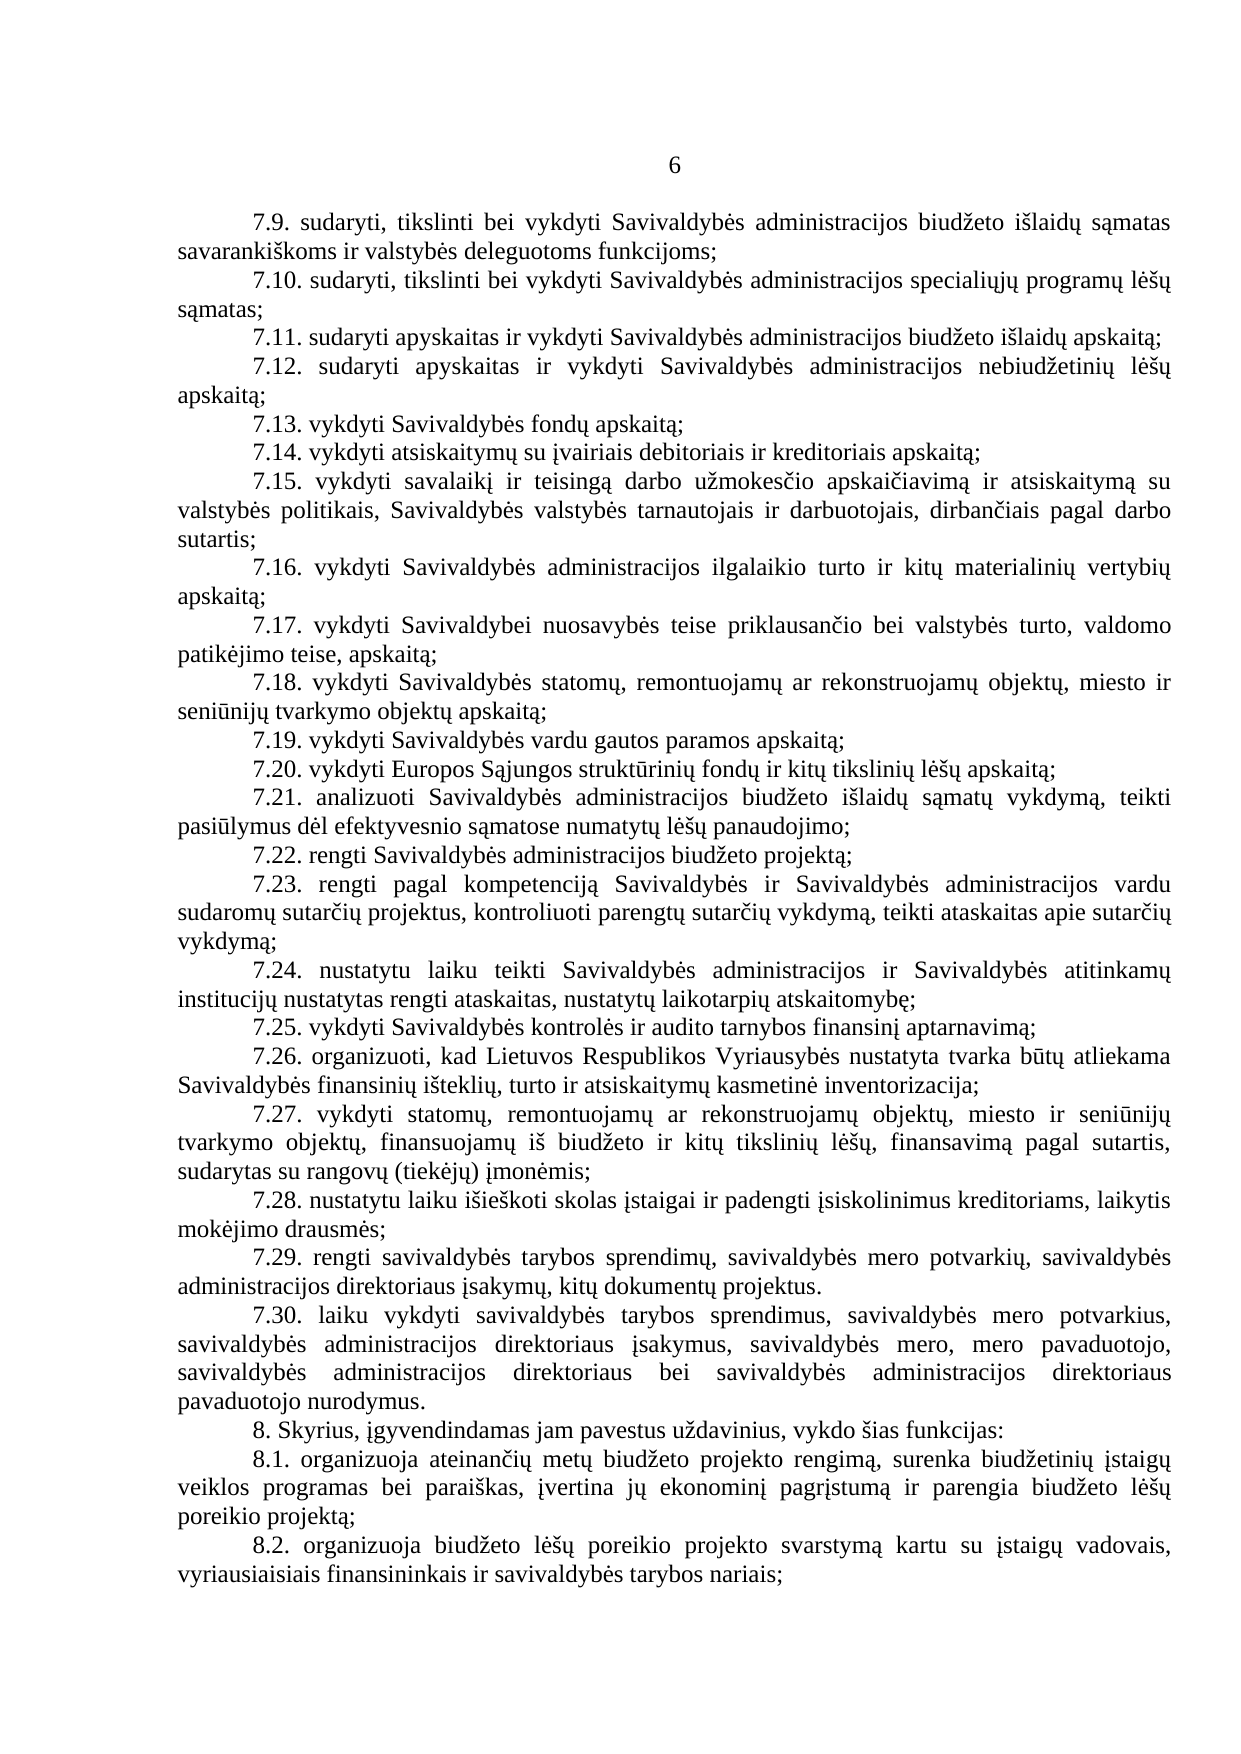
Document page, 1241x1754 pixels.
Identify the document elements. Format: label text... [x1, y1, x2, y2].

text 7.10. sudaryti, tikslinti bei vykdyti Savivaldybės administracijos specialiųjų programų lėšų sąmatas; [177, 265, 1172, 322]
text 7.24. nustatytu laiku teikti Savivaldybės administracijos ir Savivaldybės atitinkamų institucijų nustatytas rengti ataskaitas, nustatytų laikotarpių atskaitomybę; [177, 955, 1172, 1012]
text 7.9. sudaryti, tikslinti bei vykdyti Savivaldybės administracijos biudžeto išlaidų sąmatas savarankiškoms ir valstybės deleguotoms funkcijoms; [177, 207, 1172, 265]
text 7.19. vykdyti Savivaldybės vardu gautos paramos apskaitą; [177, 725, 1172, 754]
text 8.1. organizuoja ateinančių metų biudžeto projekto rengimą, surenka biudžetinių įstaigų veiklos programas bei paraiškas, įvertina jų ekonominį pagrįstumą ir parengia biudžeto lėšų poreikio projektą; [177, 1444, 1172, 1530]
text 7.20. vykdyti Europos Sąjungos struktūrinių fondų ir kitų tikslinių lėšų apskaitą; [177, 754, 1172, 782]
text 7.13. vykdyti Savivaldybės fondų apskaitą; [177, 409, 1172, 437]
text 7.27. vykdyti statomų, remontuojamų ar rekonstruojamų objektų, miesto ir seniūnijų tvarkymo objektų, finansuojamų iš biudžeto ir kitų tikslinių lėšų, finansavimą pagal sutartis, sudarytas su rangovų (tiekėjų) įmonėmis; [177, 1099, 1172, 1185]
text 7.22. rengti Savivaldybės administracijos biudžeto projektą; [177, 840, 1172, 869]
text 8.2. organizuoja biudžeto lėšų poreikio projekto svarstymą kartu su įstaigų vadovais, vyriausiaisiais finansininkais ir savivaldybės tarybos nariais; [177, 1530, 1172, 1587]
text 7.28. nustatytu laiku išieškoti skolas įstaigai ir padengti įsiskolinimus kreditoriams, laikytis mokėjimo drausmės; [177, 1185, 1172, 1242]
text 7.15. vykdyti savalaikį ir teisingą darbo užmokesčio apskaičiavimą ir atsiskaitymą su valstybės politikais, Savivaldybės valstybės tarnautojais ir darbuotojais, dirbančiais pagal darbo sutartis; [177, 466, 1172, 552]
text 7.17. vykdyti Savivaldybei nuosavybės teise priklausančio bei valstybės turto, valdomo patikėjimo teise, apskaitą; [177, 610, 1172, 667]
text 7.29. rengti savivaldybės tarybos sprendimų, savivaldybės mero potvarkių, savivaldybės administracijos direktoriaus įsakymų, kitų dokumentų projektus. [177, 1242, 1172, 1300]
text 7.23. rengti pagal kompetenciją Savivaldybės ir Savivaldybės administracijos vardu sudaromų sutarčių projektus, kontroliuoti parengtų sutarčių vykdymą, teikti ataskaitas apie sutarčių vykdymą; [177, 869, 1172, 955]
text 7.14. vykdyti atsiskaitymų su įvairiais debitoriais ir kreditoriais apskaitą; [177, 437, 1172, 466]
text 7.30. laiku vykdyti savivaldybės tarybos sprendimus, savivaldybės mero potvarkius, savivaldybės administracijos direktoriaus įsakymus, savivaldybės mero, mero pavaduotojo, savivaldybės administracijos direktoriaus bei savivaldybės administracijos direktoriaus pavaduotojo nurodymus. [177, 1300, 1172, 1415]
text 7.12. sudaryti apyskaitas ir vykdyti Savivaldybės administracijos nebiudžetinių lėšų apskaitą; [177, 351, 1172, 409]
text 7.21. analizuoti Savivaldybės administracijos biudžeto išlaidų sąmatų vykdymą, teikti pasiūlymus dėl efektyvesnio sąmatose numatytų lėšų panaudojimo; [177, 782, 1172, 840]
text 7.25. vykdyti Savivaldybės kontrolės ir audito tarnybos finansinį aptarnavimą; [177, 1012, 1172, 1041]
text 7.11. sudaryti apyskaitas ir vykdyti Savivaldybės administracijos biudžeto išlaidų apskaitą; [177, 322, 1172, 351]
text 8. Skyrius, įgyvendindamas jam pavestus uždavinius, vykdo šias funkcijas: [177, 1415, 1172, 1444]
text 7.26. organizuoti, kad Lietuvos Respublikos Vyriausybės nustatyta tvarka būtų atliekama Savivaldybės finansinių išteklių, turto ir atsiskaitymų kasmetinė inventorizacija; [177, 1041, 1172, 1099]
text 7.16. vykdyti Savivaldybės administracijos ilgalaikio turto ir kitų materialinių vertybių apskaitą; [177, 552, 1172, 610]
text 7.18. vykdyti Savivaldybės statomų, remontuojamų ar rekonstruojamų objektų, miesto ir seniūnijų tvarkymo objektų apskaitą; [177, 667, 1172, 725]
